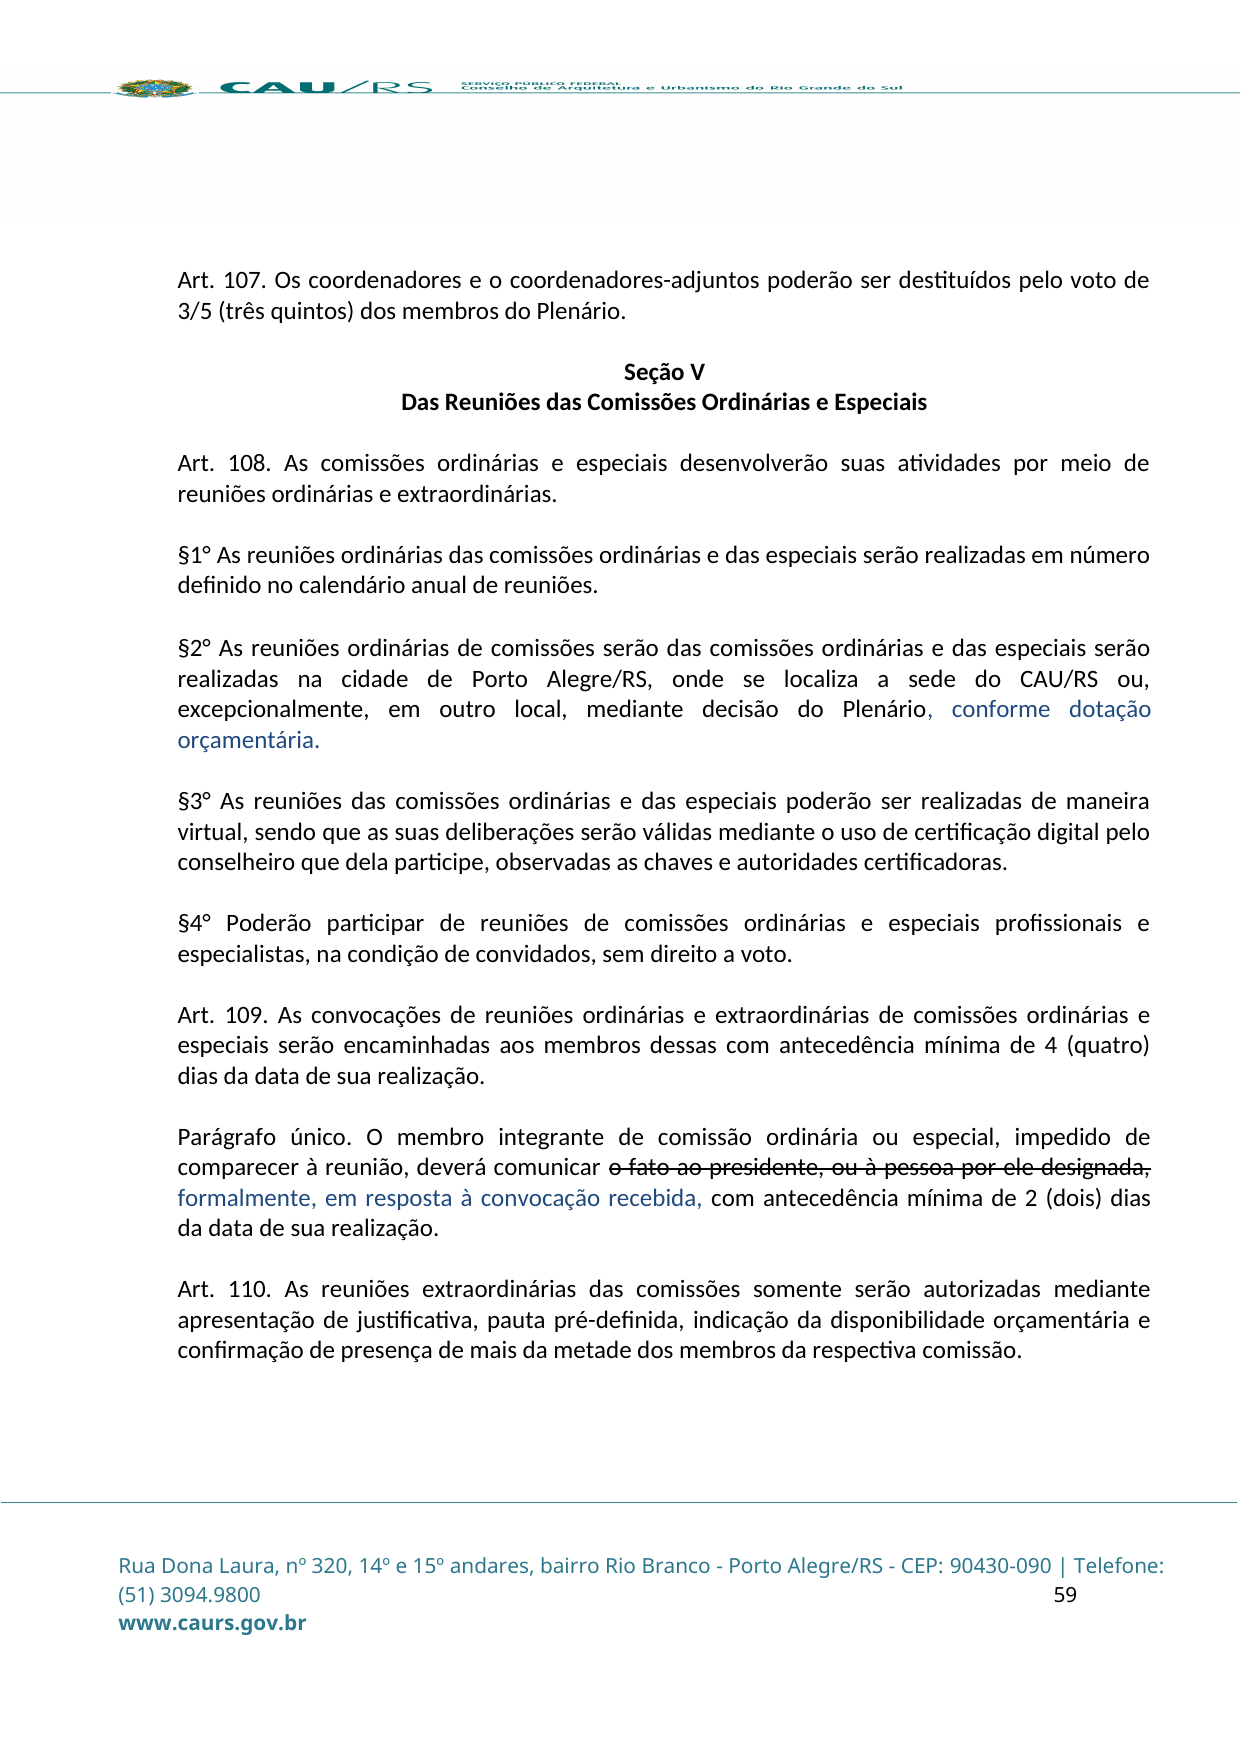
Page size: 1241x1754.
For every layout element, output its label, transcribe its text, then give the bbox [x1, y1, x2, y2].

text Parágrafo único. O membro integrante de comissão ordinária ou especial, impedido de comparecer à reunião, deverá comunicar o fato ao presidente, ou à pessoa por ele designada, formalmente, em resposta à convocação recebida, com antecedência mínima de 2 (dois) dias da data de sua realização. [177, 1121, 1152, 1243]
text §2° As reuniões ordinárias de comissões serão das comissões ordinárias e das especiais serão realizadas na cidade de Porto Alegre/RS, onde se localiza a sede do CAU/RS ou, excepcionalmente, em outro local, mediante decisão do Plenário, conforme dotação orçamentária. [177, 633, 1152, 755]
text Art. 107. Os coordenadores e o coordenadores-adjuntos poderão ser destituídos pelo voto de 3/5 (três quintos) dos membros do Plenário. [177, 264, 1152, 325]
text Art. 110. As reuniões extraordinárias das comissões somente serão autorizadas mediante apresentação de justificativa, pauta pré-definida, indicação da disponibilidade orçamentária e confirmação de presença de mais da metade dos membros da respectiva comissão. [177, 1273, 1152, 1365]
text Seção V [177, 356, 1152, 386]
text §1° As reuniões ordinárias das comissões ordinárias e das especiais serão realizadas em número definido no calendário anual de reuniões. [177, 539, 1152, 600]
text §4° Poderão participar de reuniões de comissões ordinárias e especiais profissionais e especialistas, na condição de convidados, sem direito a voto. [177, 907, 1152, 968]
text Das Reuniões das Comissões Ordinárias e Especiais [177, 386, 1152, 417]
text Art. 108. As comissões ordinárias e especiais desenvolverão suas atividades por meio de reuniões ordinárias e extraordinárias. [177, 447, 1152, 508]
text Art. 109. As convocações de reuniões ordinárias e extraordinárias de comissões ordinárias e especiais serão encaminhadas aos membros dessas com antecedência mínima de 4 (quatro) dias da data de sua realização. [177, 999, 1152, 1090]
text §3° As reuniões das comissões ordinárias e das especiais poderão ser realizadas de maneira virtual, sendo que as suas deliberações serão válidas mediante o uso de certificação digital pelo conselheiro que dela participe, observadas as chaves e autoridades certificadoras. [177, 785, 1152, 877]
